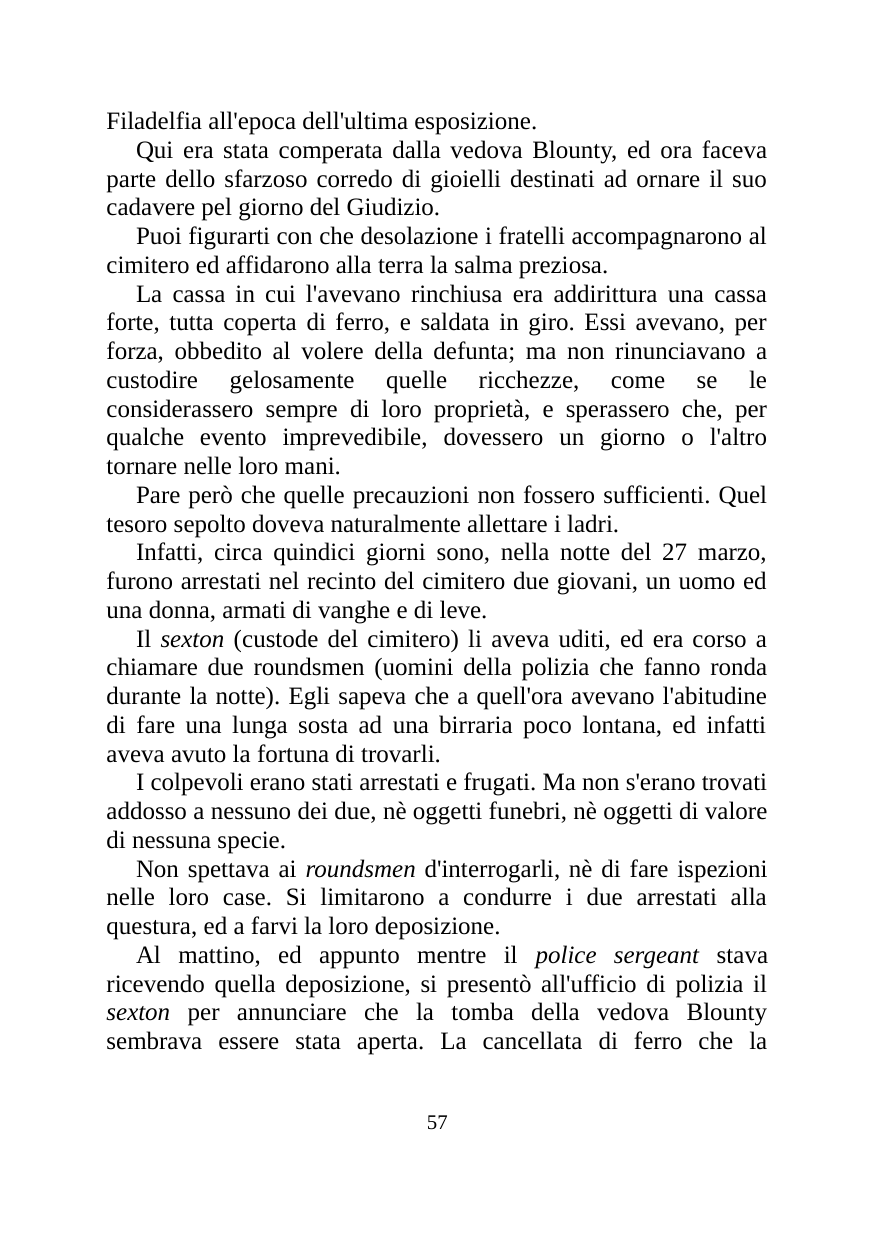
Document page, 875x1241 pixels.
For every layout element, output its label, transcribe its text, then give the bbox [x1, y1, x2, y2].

text I colpevoli erano stati arrestati e frugati. Ma non s'erano trovati addosso a nessuno dei due, nè oggetti funebri, nè oggetti di valore di nessuna specie. [106, 767, 768, 854]
text Non spettava ai roundsmen d'interrogarli, nè di fare ispezioni nelle loro case. Si limitarono a condurre i due arrestati alla questura, ed a farvi la loro deposizione. [106, 854, 768, 940]
text Il sexton (custode del cimitero) li aveva uditi, ed era corso a chiamare due roundsmen (uomini della polizia che fanno ronda durante la notte). Egli sapeva che a quell'ora avevano l'abitudine di fare una lunga sosta ad una birraria poco lontana, ed infatti aveva avuto la fortuna di trovarli. [106, 624, 768, 767]
text Al mattino, ed appunto mentre il police sergeant stava ricevendo quella deposizione, si presentò all'ufficio di polizia il sexton per annunciare che la tomba della vedova Blounty sembrava essere stata aperta. La cancellata di ferro che la [106, 940, 768, 1055]
text Qui era stata comperata dalla vedova Blounty, ed ora faceva parte dello sfarzoso corredo di gioielli destinati ad ornare il suo cadavere pel giorno del Giudizio. [106, 135, 768, 221]
text La cassa in cui l'avevano rinchiusa era addirittura una cassa forte, tutta coperta di ferro, e saldata in giro. Essi avevano, per forza, obbedito al volere della defunta; ma non rinunciavano a custodire gelosamente quelle ricchezze, come se le considerassero sempre di loro proprietà, e sperassero che, per qualche evento imprevedibile, dovessero un giorno o l'altro tornare nelle loro mani. [106, 279, 768, 480]
text Filadelfia all'epoca dell'ultima esposizione. [106, 106, 768, 135]
text Infatti, circa quindici giorni sono, nella notte del 27 marzo, furono arrestati nel recinto del cimitero due giovani, un uomo ed una donna, armati di vanghe e di leve. [106, 537, 768, 624]
text Pare però che quelle precauzioni non fossero sufficienti. Quel tesoro sepolto doveva naturalmente allettare i ladri. [106, 480, 768, 537]
text Puoi figurarti con che desolazione i fratelli accompagnarono al cimitero ed affidarono alla terra la salma preziosa. [106, 221, 768, 279]
